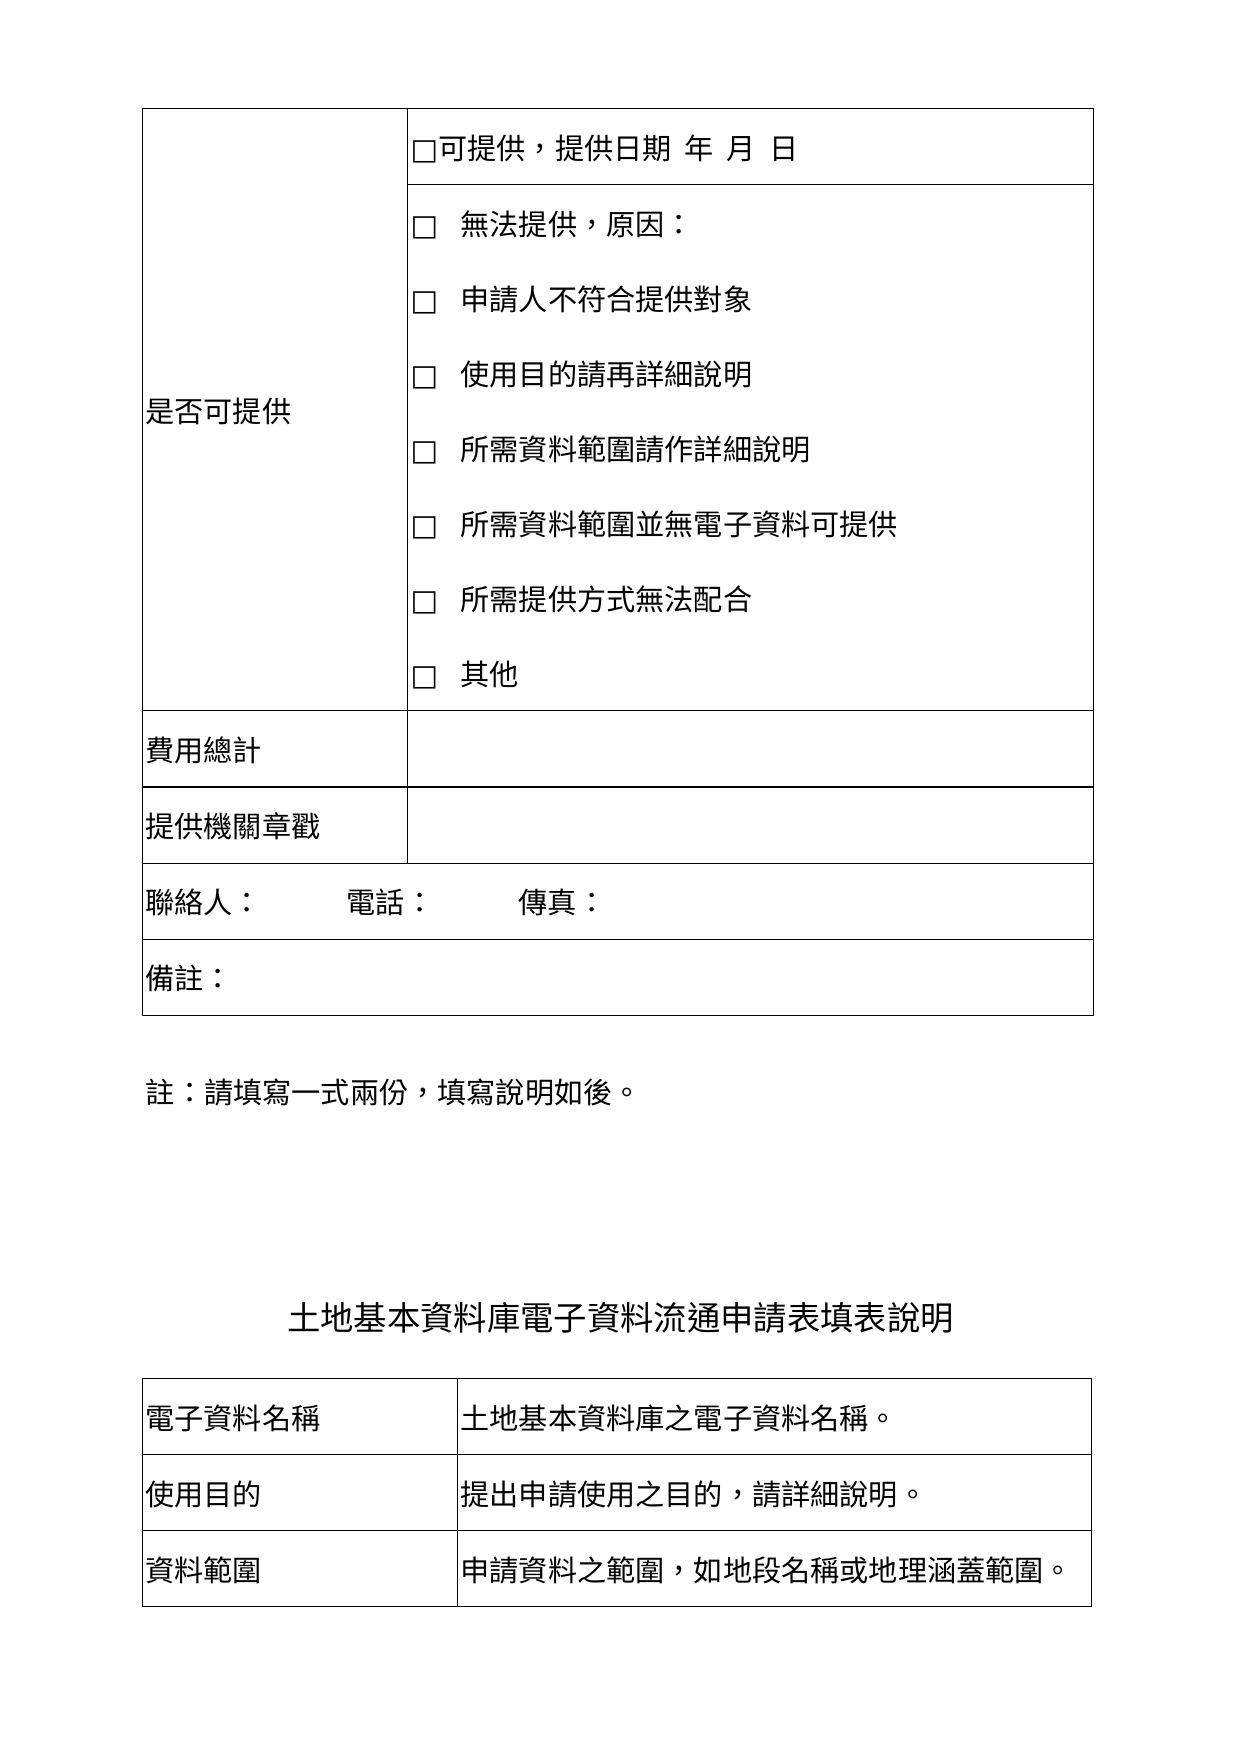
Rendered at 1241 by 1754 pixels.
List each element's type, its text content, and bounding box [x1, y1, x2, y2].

table_header 電子資料名稱 [143, 1379, 457, 1454]
table_cell 資料範圍 [143, 1531, 457, 1606]
table_cell [408, 711, 1093, 786]
table_cell 無法提供，原因： 申請人不符合提供對象 使用目的請再詳細說明 所需資料範圍請作詳細說明 所需資料範圍並無電子資料可提供 所需提供方式無法配合 其他 [408, 185, 1093, 710]
table_header 土地基本資料庫之電子資料名稱。 [458, 1379, 1091, 1454]
table_cell 備註： [143, 940, 1093, 1014]
table_cell [408, 788, 1093, 862]
text 土地基本資料庫電子資料流通申請表填表說明 [146, 1278, 1094, 1353]
table_cell 聯絡人： 電話： 傳真： [143, 864, 1093, 938]
table_cell 申請資料之範圍，如地段名稱或地理涵蓋範圍。 [458, 1531, 1091, 1606]
text 註：請填寫一式兩份，填寫說明如後。 [146, 1053, 1094, 1128]
table_header □可提供，提供日期 年 月 日 [408, 109, 1093, 184]
table_cell 提供機關章戳 [143, 788, 407, 862]
table_cell 使用目的 [143, 1455, 457, 1530]
table_header 是否可提供 [143, 109, 407, 710]
table_cell 費用總計 [143, 711, 407, 786]
table_cell 提出申請使用之目的，請詳細說明。 [458, 1455, 1091, 1530]
